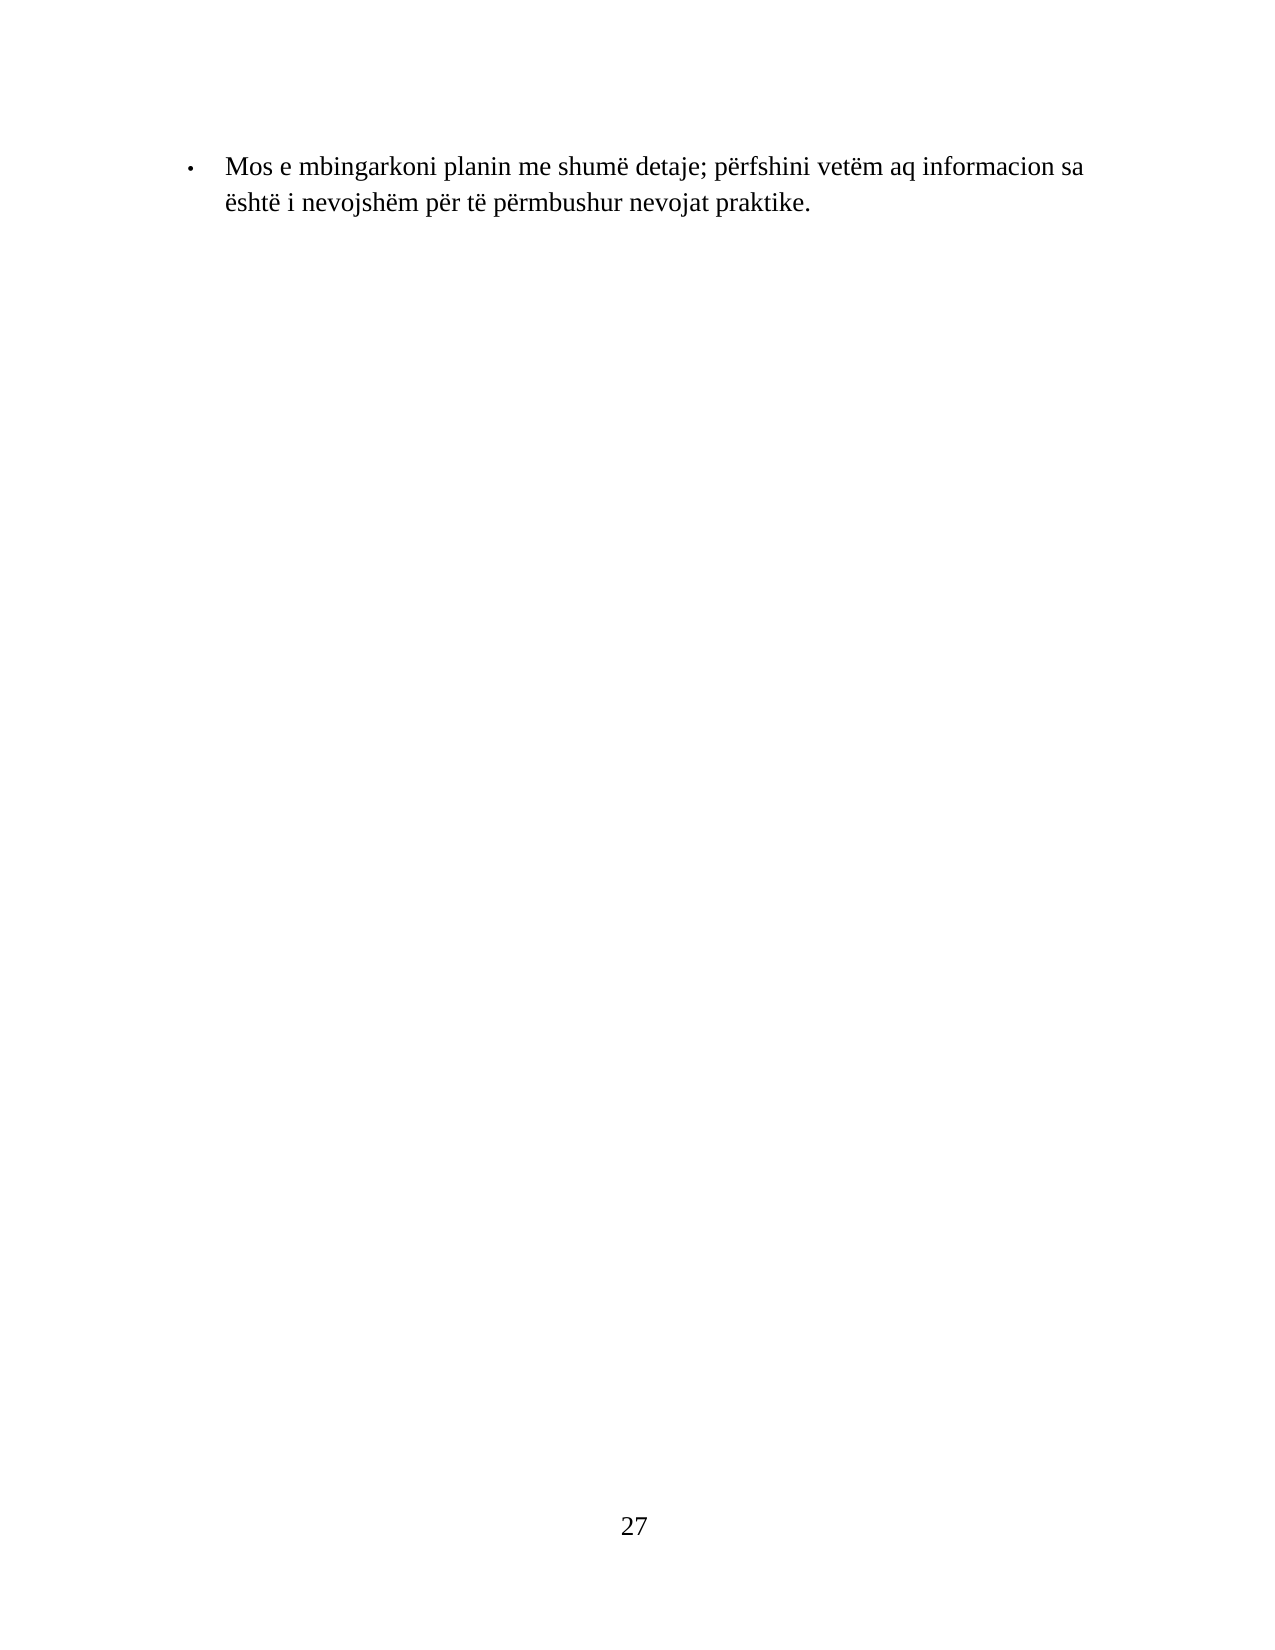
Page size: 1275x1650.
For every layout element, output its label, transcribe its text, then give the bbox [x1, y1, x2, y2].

list Mos e mbingarkoni planin me shumë detaje; përfshini vetëm aq informacion sa është i nevojshëm për të përmbushur nevojat praktike. [187, 150, 1125, 217]
